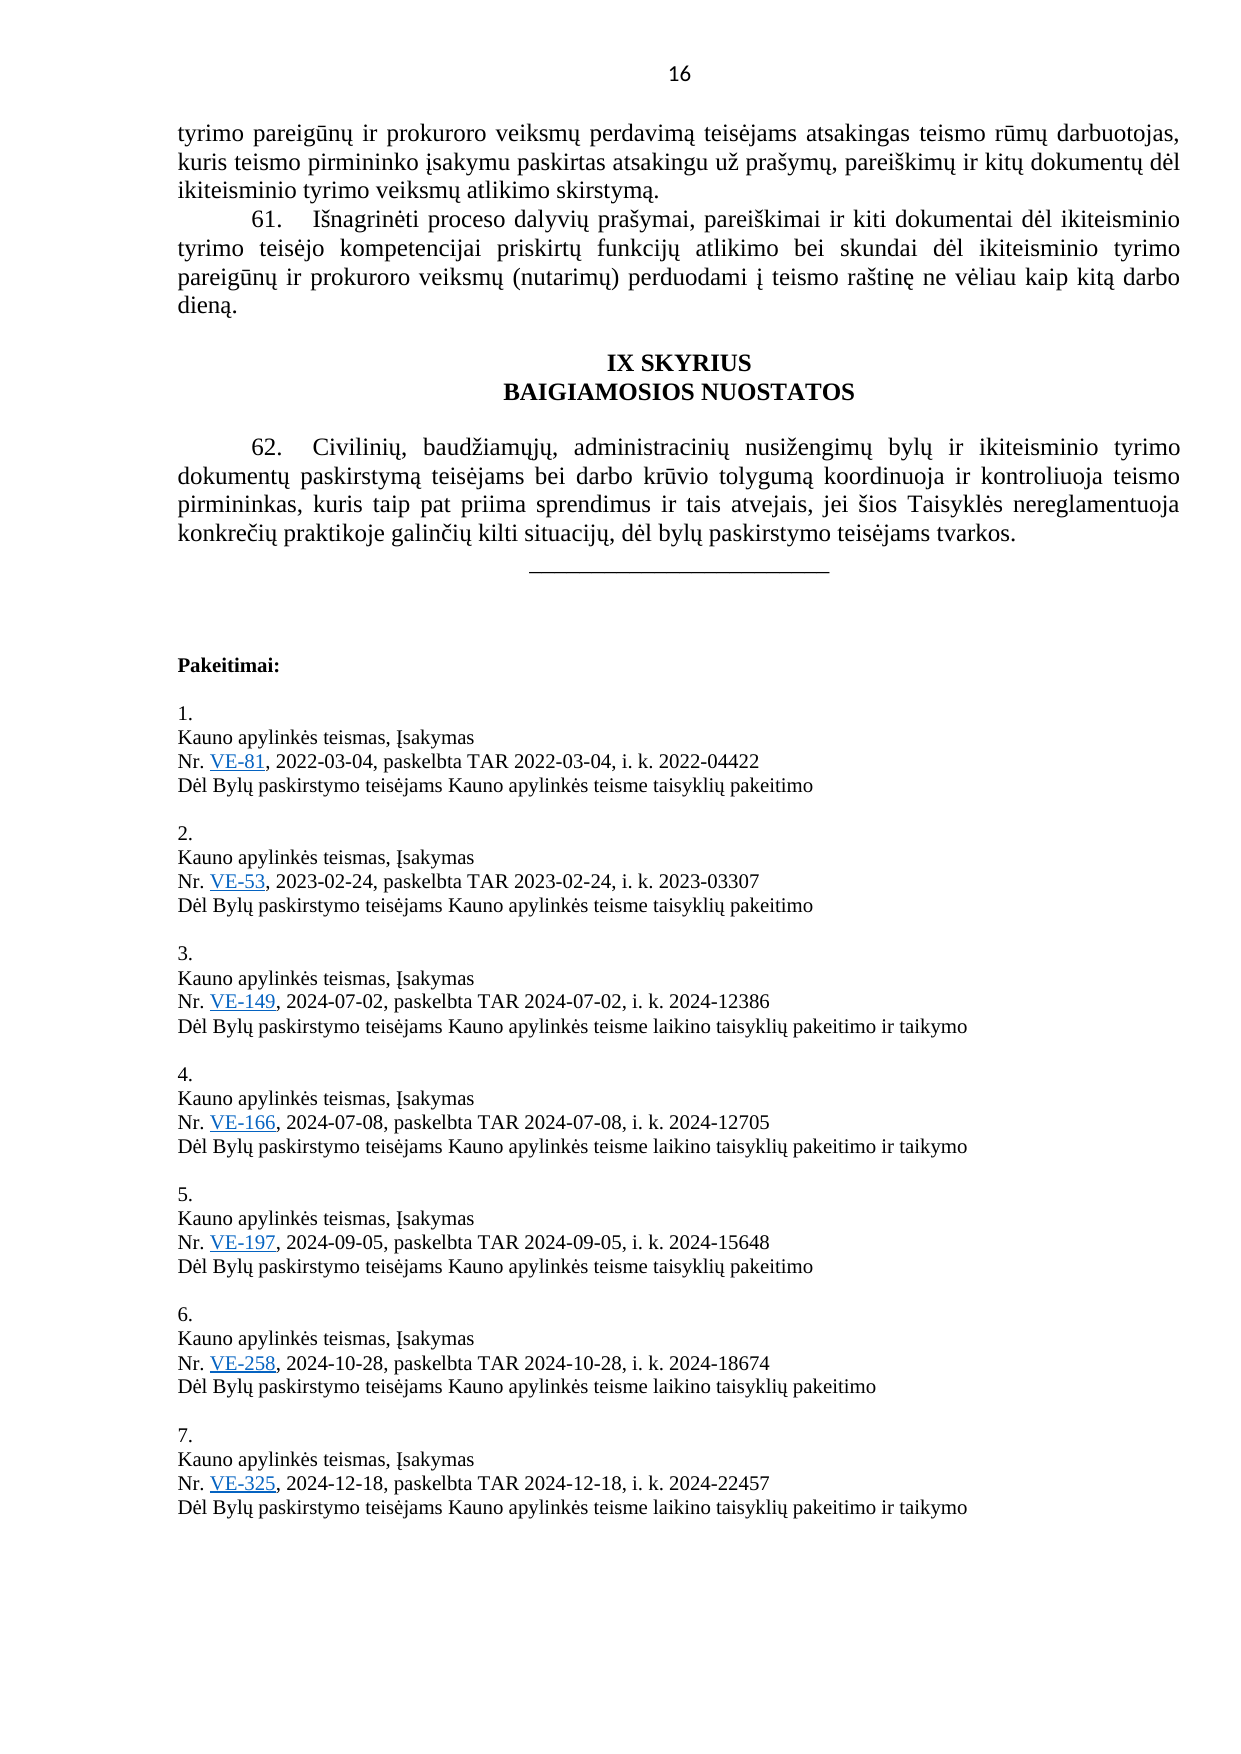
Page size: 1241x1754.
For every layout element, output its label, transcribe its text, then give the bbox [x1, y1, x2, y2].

text tyrimo pareigūnų ir prokuroro veiksmų perdavimą teisėjams atsakingas teismo rūmų darbuotojas, kuris teismo pirmininko įsakymu paskirtas atsakingu už prašymų, pareiškimų ir kitų dokumentų dėl ikiteisminio tyrimo veiksmų atlikimo skirstymą. [177, 118, 1181, 204]
text Kauno apylinkės teismas, Įsakymas [177, 1086, 1181, 1110]
text Kauno apylinkės teismas, Įsakymas [177, 1447, 1181, 1471]
text Dėl Bylų paskirstymo teisėjams Kauno apylinkės teisme laikino taisyklių pakeitimo [177, 1374, 1181, 1398]
text Dėl Bylų paskirstymo teisėjams Kauno apylinkės teisme taisyklių pakeitimo [177, 773, 1181, 797]
text Nr. VE-197, 2024-09-05, paskelbta TAR 2024-09-05, i. k. 2024-15648 [177, 1230, 1181, 1254]
text ________________________ [177, 547, 1181, 576]
text 3. [177, 941, 1181, 965]
text 7. [177, 1423, 1181, 1447]
text 1. [177, 701, 1181, 725]
text 4. [177, 1062, 1181, 1086]
text 6. [177, 1302, 1181, 1326]
text Kauno apylinkės teismas, Įsakymas [177, 845, 1181, 869]
text Dėl Bylų paskirstymo teisėjams Kauno apylinkės teisme taisyklių pakeitimo [177, 893, 1181, 917]
text Nr. VE-166, 2024-07-08, paskelbta TAR 2024-07-08, i. k. 2024-12705 [177, 1110, 1181, 1134]
text IX SKYRIUS [177, 348, 1181, 377]
text 62. Civilinių, baudžiamųjų, administracinių nusižengimų bylų ir ikiteisminio tyrimo dokumentų paskirstymą teisėjams bei darbo krūvio tolygumą koordinuoja ir kontroliuoja teismo pirmininkas, kuris taip pat priima sprendimus ir tais atvejais, jei šios Taisyklės nereglamentuoja konkrečių praktikoje galinčių kilti situacijų, dėl bylų paskirstymo teisėjams tvarkos. [177, 432, 1181, 547]
text BAIGIAMOSIOS NUOSTATOS [177, 377, 1181, 406]
text Pakeitimai: [177, 653, 1181, 677]
text Nr. VE-53, 2023-02-24, paskelbta TAR 2023-02-24, i. k. 2023-03307 [177, 869, 1181, 893]
text Nr. VE-81, 2022-03-04, paskelbta TAR 2022-03-04, i. k. 2022-04422 [177, 749, 1181, 773]
text 5. [177, 1182, 1181, 1206]
text Kauno apylinkės teismas, Įsakymas [177, 1206, 1181, 1230]
text Dėl Bylų paskirstymo teisėjams Kauno apylinkės teisme laikino taisyklių pakeitimo ir taikymo [177, 1134, 1181, 1158]
text Dėl Bylų paskirstymo teisėjams Kauno apylinkės teisme laikino taisyklių pakeitimo ir taikymo [177, 1495, 1181, 1519]
text Kauno apylinkės teismas, Įsakymas [177, 1326, 1181, 1350]
text Nr. VE-149, 2024-07-02, paskelbta TAR 2024-07-02, i. k. 2024-12386 [177, 989, 1181, 1013]
text 2. [177, 821, 1181, 845]
text Nr. VE-258, 2024-10-28, paskelbta TAR 2024-10-28, i. k. 2024-18674 [177, 1350, 1181, 1374]
text 61. Išnagrinėti proceso dalyvių prašymai, pareiškimai ir kiti dokumentai dėl ikiteisminio tyrimo teisėjo kompetencijai priskirtų funkcijų atlikimo bei skundai dėl ikiteisminio tyrimo pareigūnų ir prokuroro veiksmų (nutarimų) perduodami į teismo raštinę ne vėliau kaip kitą darbo dieną. [177, 204, 1181, 319]
text Kauno apylinkės teismas, Įsakymas [177, 965, 1181, 989]
text Nr. VE-325, 2024-12-18, paskelbta TAR 2024-12-18, i. k. 2024-22457 [177, 1471, 1181, 1495]
text Dėl Bylų paskirstymo teisėjams Kauno apylinkės teisme laikino taisyklių pakeitimo ir taikymo [177, 1013, 1181, 1038]
text Kauno apylinkės teismas, Įsakymas [177, 725, 1181, 749]
text Dėl Bylų paskirstymo teisėjams Kauno apylinkės teisme taisyklių pakeitimo [177, 1254, 1181, 1278]
